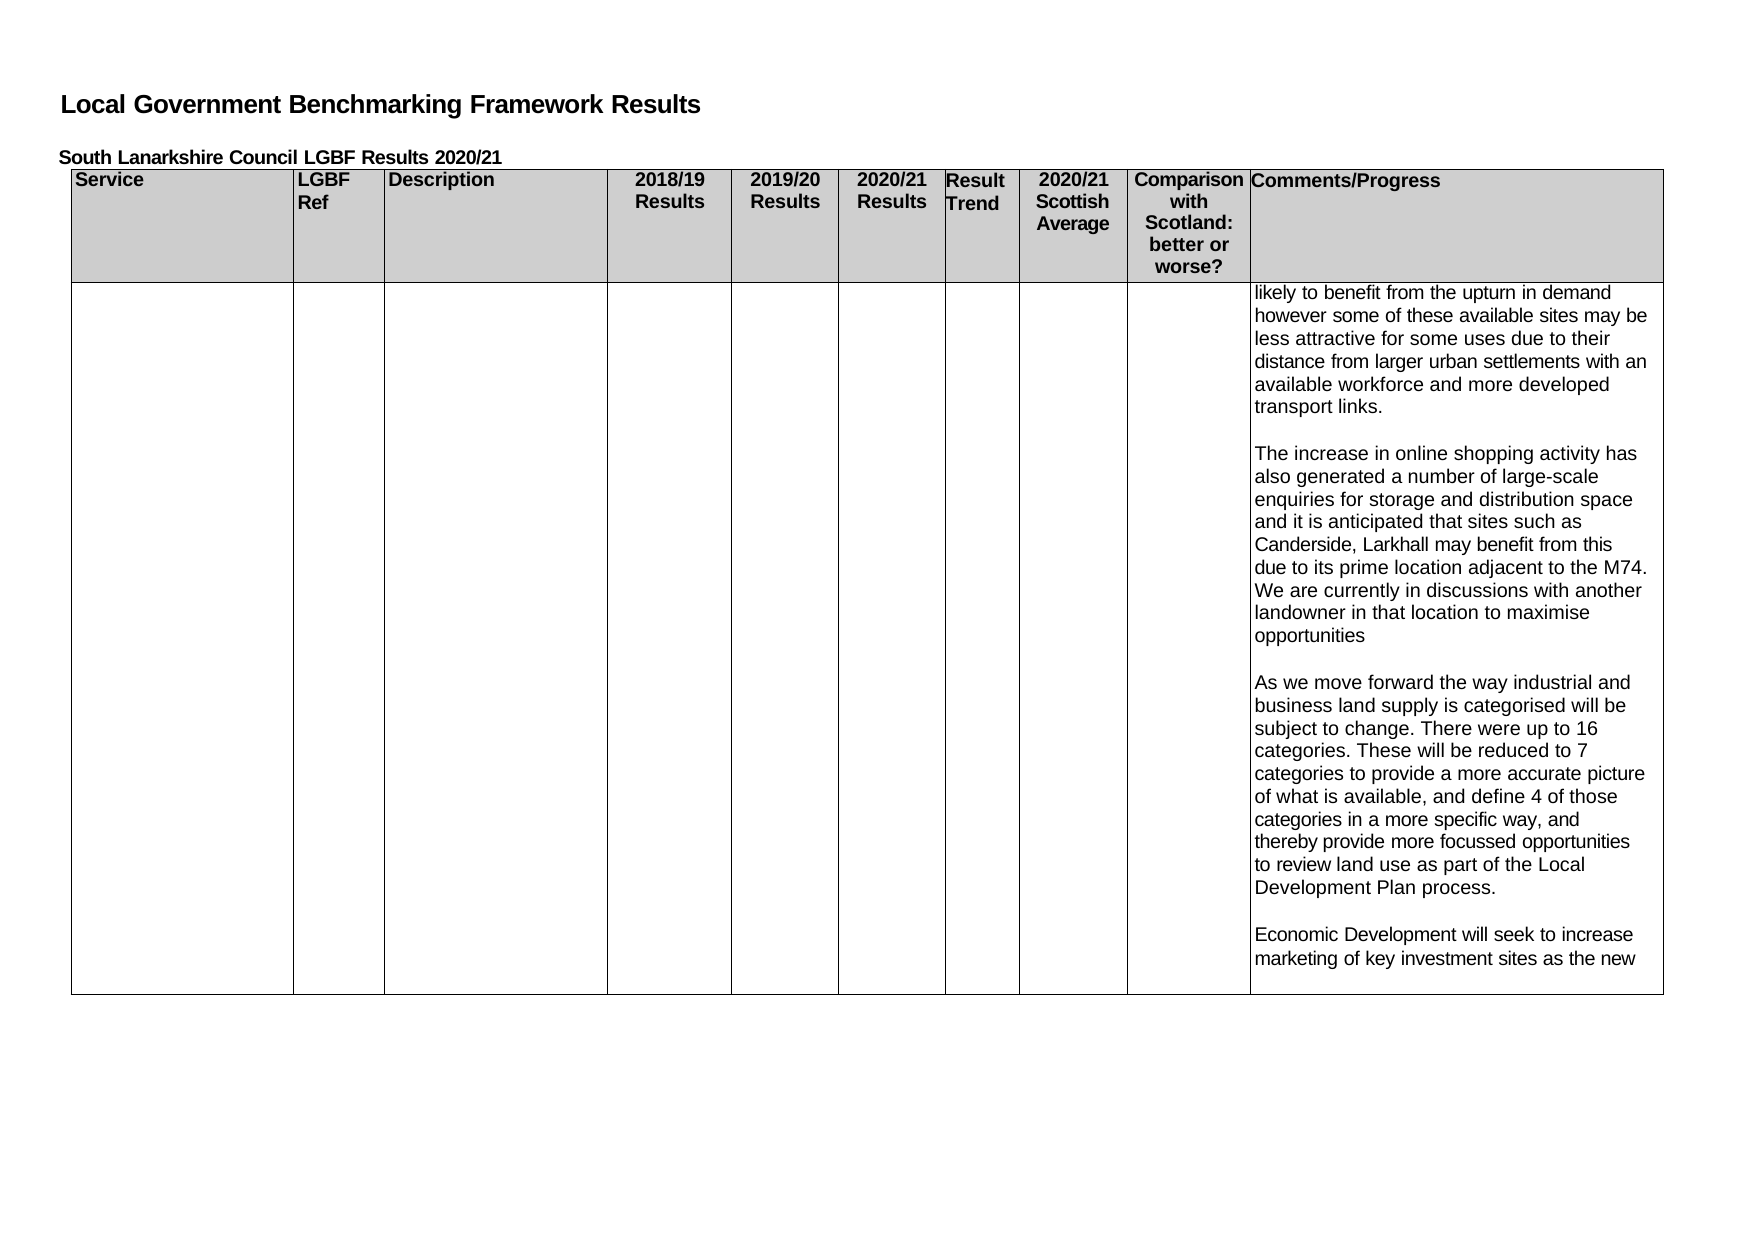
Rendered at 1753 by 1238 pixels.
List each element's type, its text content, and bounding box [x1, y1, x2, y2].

table_header 2018/19 Results [608, 170, 731, 282]
table_header 2019/20 Results [732, 170, 838, 282]
table_cell [946, 283, 1019, 994]
table_header Service [72, 170, 293, 282]
table_header Result Trend [946, 170, 1019, 282]
table_cell [1020, 283, 1127, 994]
table_cell likely to benefit from the upturn in demand however some of these available sites may be less attractive for some uses due to their distance from larger urban settlements with an available workforce and more developed transport links. The increase in online shopping activity has also generated a number of large-scale enquiries for storage and distribution space and it is anticipated that sites such as Canderside, Larkhall may benefit from this due to its prime location adjacent to the M74. We are currently in discussions with another landowner in that location to maximise opportunities As we move forward the way industrial and business land supply is categorised will be subject to change. There were up to 16 categories. These will be reduced to 7 categories to provide a more accurate picture of what is available, and define 4 of those categories in a more specific way, and thereby provide more focussed opportunities to review land use as part of the Local Development Plan process. Economic Development will seek to increase marketing of key investment sites as the new [1251, 283, 1663, 994]
table_cell [839, 283, 945, 994]
table_cell [72, 283, 293, 994]
table_cell [294, 283, 384, 994]
table_header Comments/Progress [1251, 170, 1663, 282]
table_cell [732, 283, 838, 994]
table_cell [385, 283, 607, 994]
table_header Description [385, 170, 607, 282]
table_header 2020/21 Scottish Average [1020, 170, 1127, 282]
table_header LGBF Ref [294, 170, 384, 282]
text South Lanarkshire Council LGBF Results 2020/21 [58, 146, 1675, 169]
table_header 2020/21 Results [839, 170, 945, 282]
table_cell [1128, 283, 1250, 994]
table_header Comparison with Scotland: better or worse? [1128, 170, 1250, 282]
table_cell [608, 283, 731, 994]
